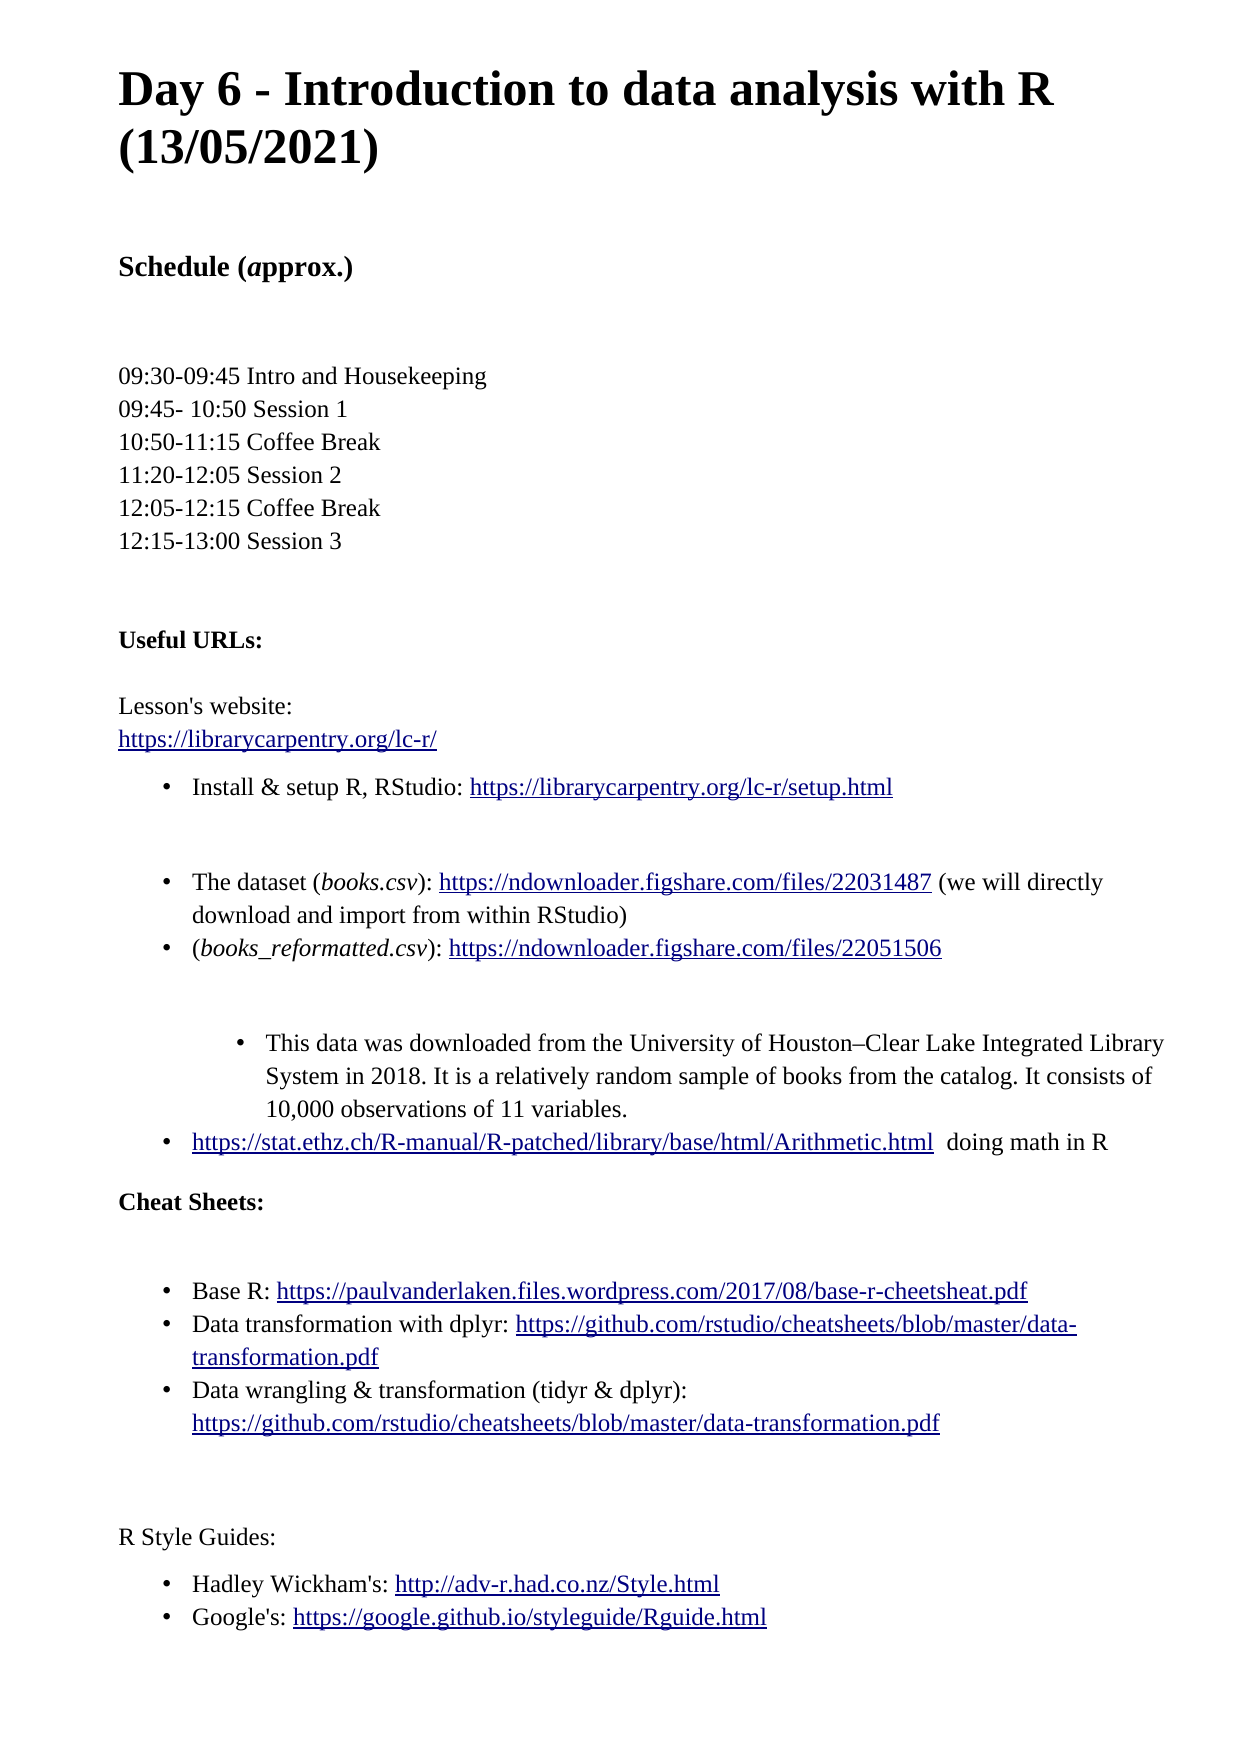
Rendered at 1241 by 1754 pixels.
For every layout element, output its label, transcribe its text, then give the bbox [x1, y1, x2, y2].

text 09:30-09:45 Intro and Housekeeping 09:45- 10:50 Session 1 10:50-11:15 Coffee Break 11:20-12:05 Session 2 12:05-12:15 Coffee Break 12:15-13:00 Session 3 Useful URLs: Lesson's website: https://librarycarpentry.org/lc-r/ [118, 295, 1181, 753]
list (books_reformatted.csv): https://ndownloader.figshare.com/files/22051506 [162, 933, 1181, 962]
list Install & setup R, RStudio: https://librarycarpentry.org/lc-r/setup.html [162, 772, 1181, 800]
subtitle Day 6 - Introduction to data analysis with R (13/05/2021) [118, 59, 1181, 174]
subtitle Cheat Sheets: [118, 1187, 1181, 1216]
list https://stat.ethz.ch/R-manual/R-patched/library/base/html/Arithmetic.html doing math in R [162, 1127, 1181, 1156]
list The dataset (books.csv): https://ndownloader.figshare.com/files/22031487 (we will directly download and import from within RStudio) [162, 867, 1181, 929]
list Google's: https://google.github.io/styleguide/Rguide.html [162, 1602, 1181, 1631]
subtitle Schedule (approx.) [118, 249, 1181, 282]
list This data was downloaded from the University of Houston–Clear Lake Integrated Library System in 2018. It is a relatively random sample of books from the catalog. It consists of 10,000 observations of 11 variables. [236, 1028, 1181, 1123]
list Data wrangling & transformation (tidyr & dplyr): https://github.com/rstudio/cheatsheets/blob/master/data-transformation.pdf [162, 1375, 1181, 1437]
text [118, 1650, 1181, 1679]
text R Style Guides: [118, 1456, 1181, 1551]
list Data transformation with dplyr: https://github.com/rstudio/cheatsheets/blob/master/data-transformation.pdf [162, 1309, 1181, 1371]
list Base R: https://paulvanderlaken.files.wordpress.com/2017/08/base-r-cheetsheat.pdf [162, 1276, 1181, 1305]
list Hadley Wickham's: http://adv-r.had.co.nz/Style.html [162, 1569, 1181, 1598]
